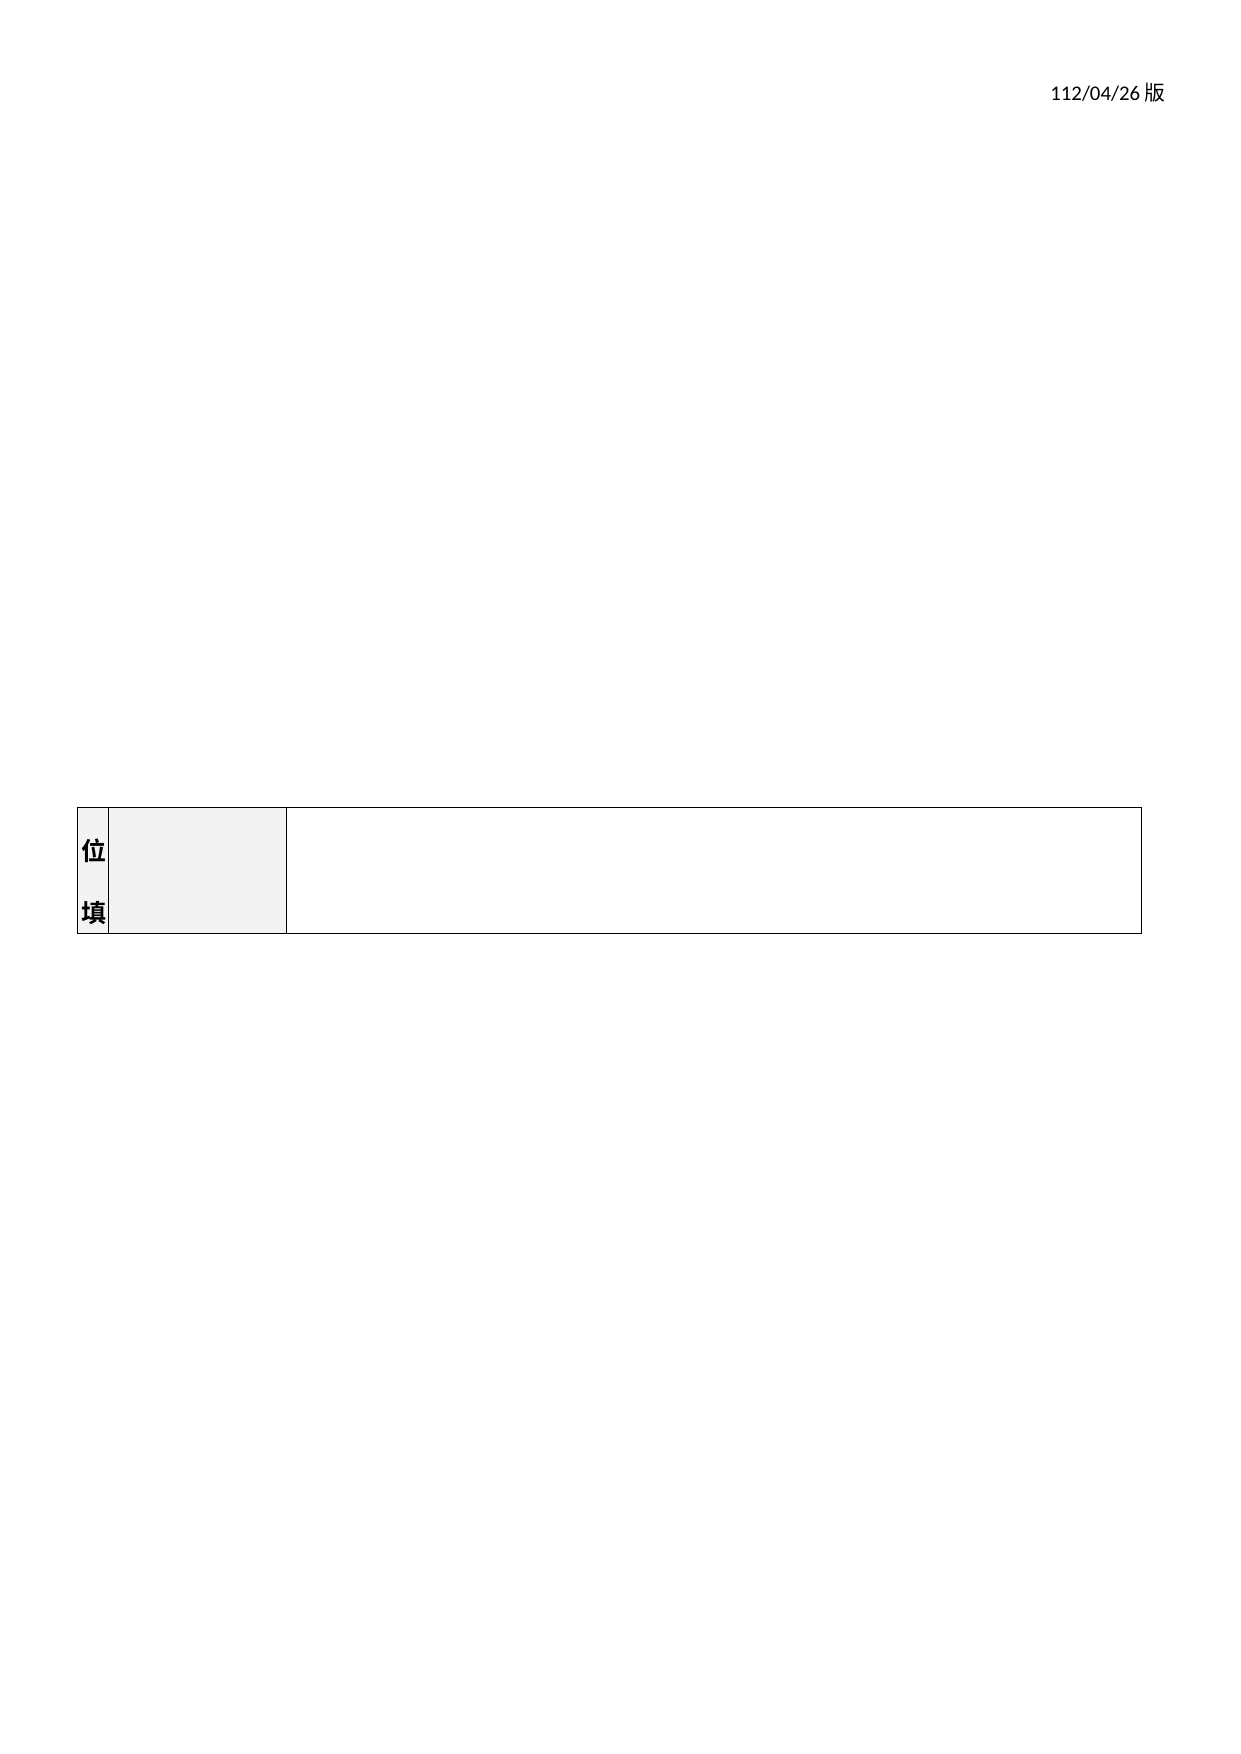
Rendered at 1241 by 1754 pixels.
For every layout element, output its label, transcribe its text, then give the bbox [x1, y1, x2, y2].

table_cell [287, 808, 1141, 933]
table_cell [109, 808, 286, 933]
table_cell 管控單位填寫 [78, 808, 108, 933]
